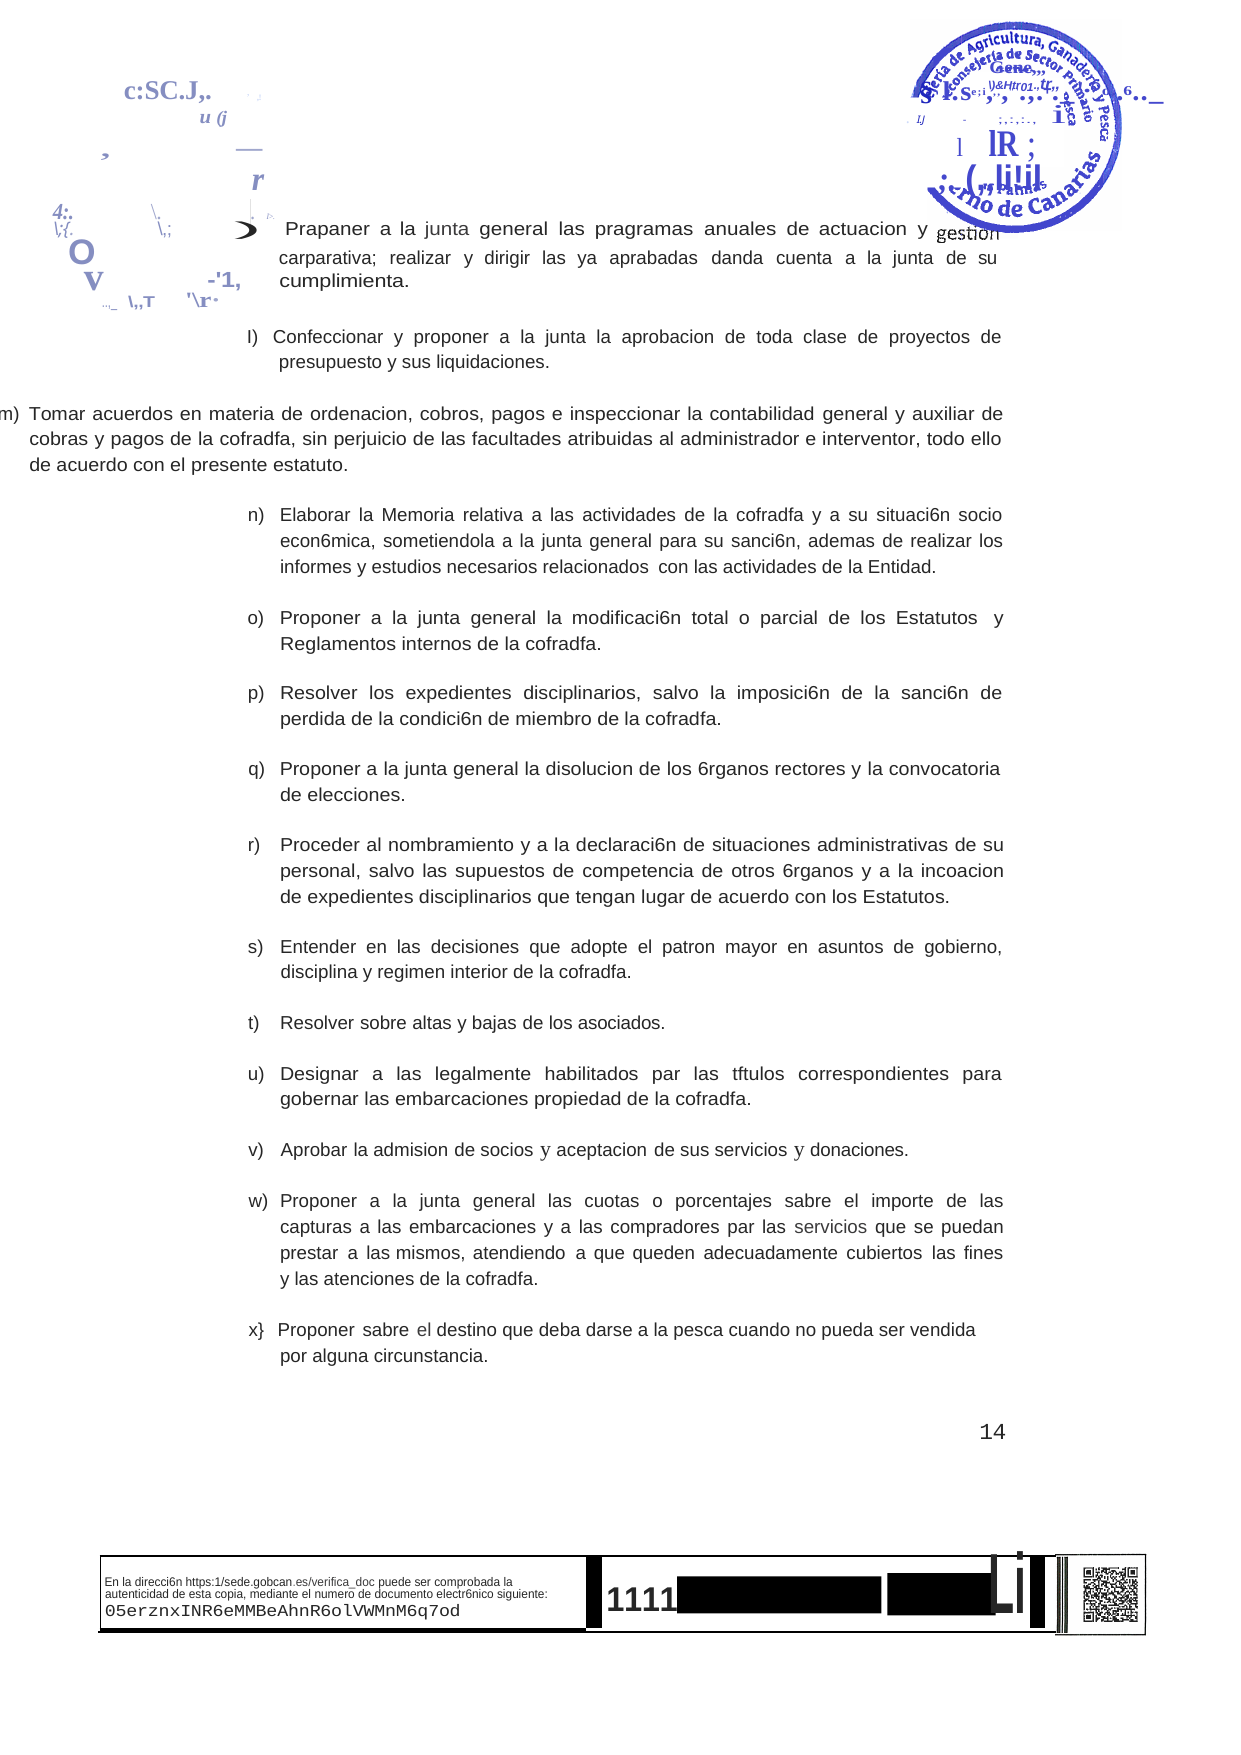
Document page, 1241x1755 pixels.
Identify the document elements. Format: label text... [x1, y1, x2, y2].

table_header [586, 1555, 602, 1628]
text -'1, cumplimienta. [207, 272, 1220, 291]
text , - l lR ; [1122, 129, 1220, 163]
text , ,! § l.se;i,,,,"'.,.+._'•°o..6.._ [247, 92, 910, 102]
text v , [84, 256, 157, 300]
text , - l lR ; [99, 129, 910, 163]
text u (j . I.J - ;,:,:., i [1122, 102, 1220, 129]
text r ;. (,,li!il [74, 163, 910, 197]
table_header 1111 Li [602, 1557, 1030, 1628]
text 4:. \. . I>. [53, 201, 250, 224]
list Proceder al nombramiento y a la declaraci6n de situaciones administrativas de su personal, salvo las supuestos de competencia de otros 6rganos y a la incoacion de expedientes disciplinarios que tengan lugar de acuerdo con los Estatutos. [248, 834, 1004, 907]
text \;{. \,; ) Prapaner a la junta general las pragramas anuales de actuacion y [247, 224, 910, 238]
text r ;. (,,li!il [1122, 163, 1220, 197]
subtitle 14 [29, 1420, 1007, 1446]
text 4:. \. . I>. [1122, 201, 1220, 224]
text \;{. \,; ) Prapaner a la junta general las pragramas anuales de actuacion y [66, 224, 249, 238]
list Proponer a la junta general la disolucion de los 6rganos rectores y la convocatoria de elecciones. [248, 758, 1001, 805]
text I) Confeccionar y proponer a la junta la aprobacion de toda clase de proyectos de presupuesto y sus liquidaciones. [247, 326, 1002, 372]
table_header [1030, 1557, 1045, 1628]
text x} Proponer sabre el destino que deba darse a la pesca cuando no pueda ser vendida por alguna circunstancia. [248, 1319, 1002, 1366]
list Elaborar la Memoria relativa a las actividades de la cofradfa y a su situaci6n socio­ econ6mica, sometiendola a la junta general para su sanci6n, ademas de realizar los informes y estudios necesarios relacionados con las actividades de la Entidad. [248, 504, 1003, 578]
list Resolver sobre altas y bajas de los asociados. [248, 1012, 1220, 1033]
list Tomar acuerdos en materia de ordenacion, cobros, pagos e inspeccionar la contabilidad general y auxiliar de cobras y pagos de la cofradfa, sin perjuicio de las facultades atribuidas al administrador e interventor, todo ello de acuerdo con el presente estatuto. [0, 402, 1003, 476]
table_header En la direcci6n https:1/sede.gobcan.es/verifica_doc puede ser comprobada la autenticidad de esta copia, mediante el numero de documento electr6nico siguiente: 05erznxINR6eMMBeAhnR6olVWMnM6q7od [101, 1557, 586, 1628]
text O carparativa; realizar y dirigir las ya aprabadas danda cuenta a la junta de su [68, 238, 1220, 272]
list Resolver los expedientes disciplinarios, salvo la imposici6n de la sanci6n de perdida de la condici6n de miembro de la cofradfa. [248, 681, 1002, 729]
list Proponer a la junta general las cuotas o porcentajes sabre el importe de las capturas a las embarcaciones y a las compradores par las servicios que se puedan prestar a las mismos, atendiendo a que queden adecuadamente cubiertos las fines y las atenciones de la cofradfa. [248, 1190, 1004, 1289]
text ..,_ \,,T '\r· [102, 291, 1220, 311]
list Proponer a la junta general la modificaci6n total o parcial de los Estatutos y Reglamentos internos de la cofradfa. [247, 606, 1003, 654]
text , ,! § l.se;i,,,,"'.,.+._'•°o..6.._ [1122, 92, 1220, 102]
text c:SC.J,. [124, 88, 217, 102]
text u (j . I.J - ;,:,:., i [199, 102, 910, 129]
list Aprobar la admision de socios y aceptacion de sus servicios y donaciones. [248, 1136, 1220, 1161]
list Designar a las legalmente habilitados par las tftulos correspondientes para gobernar las embarcaciones propiedad de la cofradfa. [248, 1063, 1003, 1109]
list Entender en las decisiones que adopte el patron mayor en asuntos de gobierno, disciplina y regimen interior de la cofradfa. [248, 936, 1003, 983]
text 4:. \. . I>. [251, 201, 910, 224]
